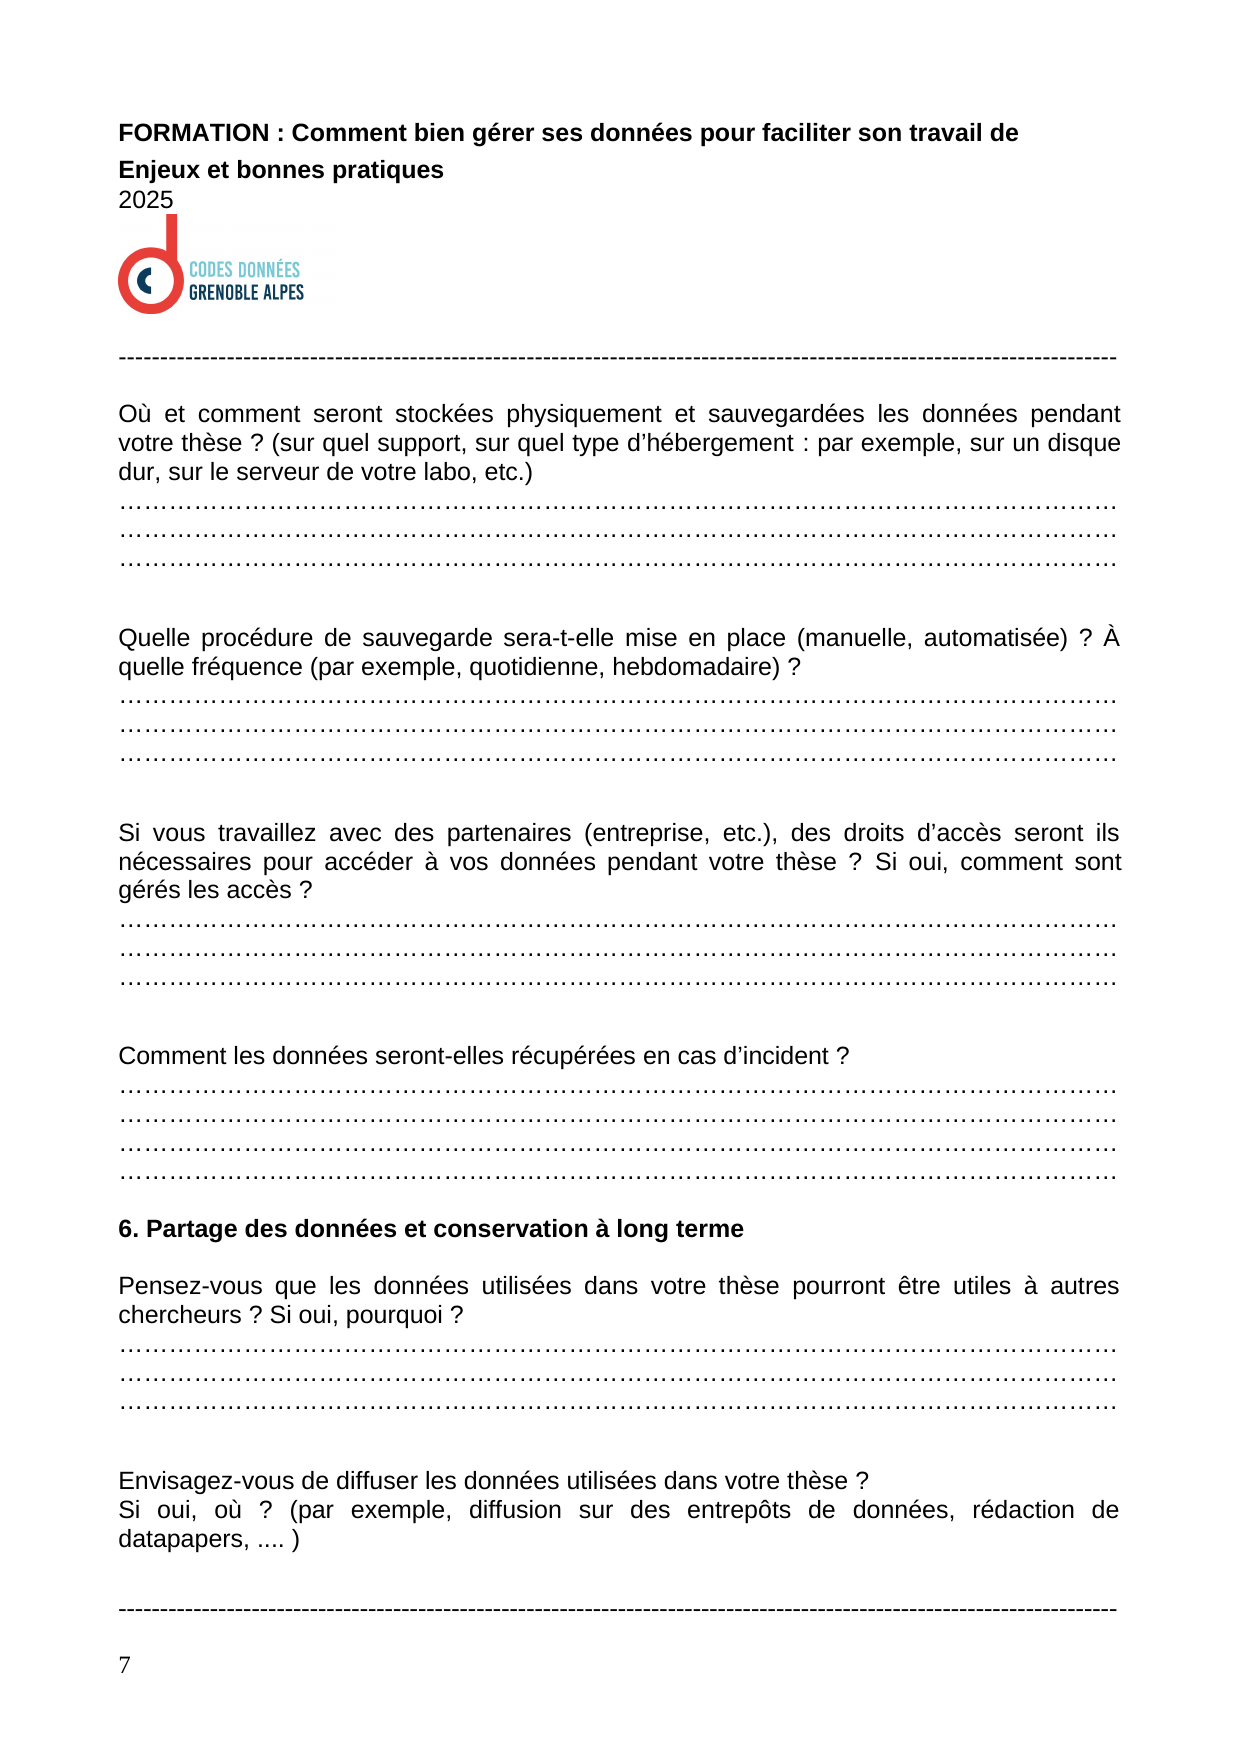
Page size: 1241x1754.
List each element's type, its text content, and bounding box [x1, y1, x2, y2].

text ……………………………………………………………………………………………………………………………………………………………………………………………………………………………………………………………………………………………………………………………… [118, 680, 1122, 767]
text Si vous travaillez avec des partenaires (entreprise, etc.), des droits d’accès seront ils nécessaires pour accéder à vos données pendant votre thèse ? Si oui, comment sont gérés les accès ? [118, 818, 1122, 904]
text Quelle procédure de sauvegarde sera-t-elle mise en place (manuelle, automatisée) ? À quelle fréquence (par exemple, quotidienne, hebdomadaire) ? [118, 623, 1122, 680]
text Comment les données seront-elles récupérées en cas d’incident ? [118, 1041, 1122, 1070]
text Si oui, où ? (par exemple, diffusion sur des entrepôts de données, rédaction de datapapers, .... ) [118, 1495, 1122, 1552]
text …………………………………………………………………………………………………………………………………………………………………………………………………………………… [118, 1329, 1122, 1386]
text Envisagez-vous de diffuser les données utilisées dans votre thèse ? [118, 1466, 1122, 1495]
text ………………………………………………………………………………………………………… [118, 1386, 1122, 1415]
text Où et comment seront stockées physiquement et sauvegardées les données pendant votre thèse ? (sur quel support, sur quel type d’hébergement : par exemple, sur un disque dur, sur le serveur de votre labo, etc.) [118, 399, 1122, 486]
text Pensez-vous que les données utilisées dans votre thèse pourront être utiles à autres chercheurs ? Si oui, pourquoi ? [118, 1271, 1122, 1329]
text ……………………………………………………………………………………………………………………………………………………………………………………………………………………………………………………………………………………………………………………………… [118, 486, 1122, 572]
text ………………………………………………………………………………………………………………………………………………………………………………………………………………………………………………………………………………………………………………………………………………………………………………………………………………………………………… [118, 1070, 1122, 1185]
picture [118, 214, 342, 314]
text 6. Partage des données et conservation à long terme [118, 1214, 1122, 1242]
text ……………………………………………………………………………………………………………………………………………………………………………………………………………………………………………………………………………………………………………………………… [118, 904, 1122, 990]
